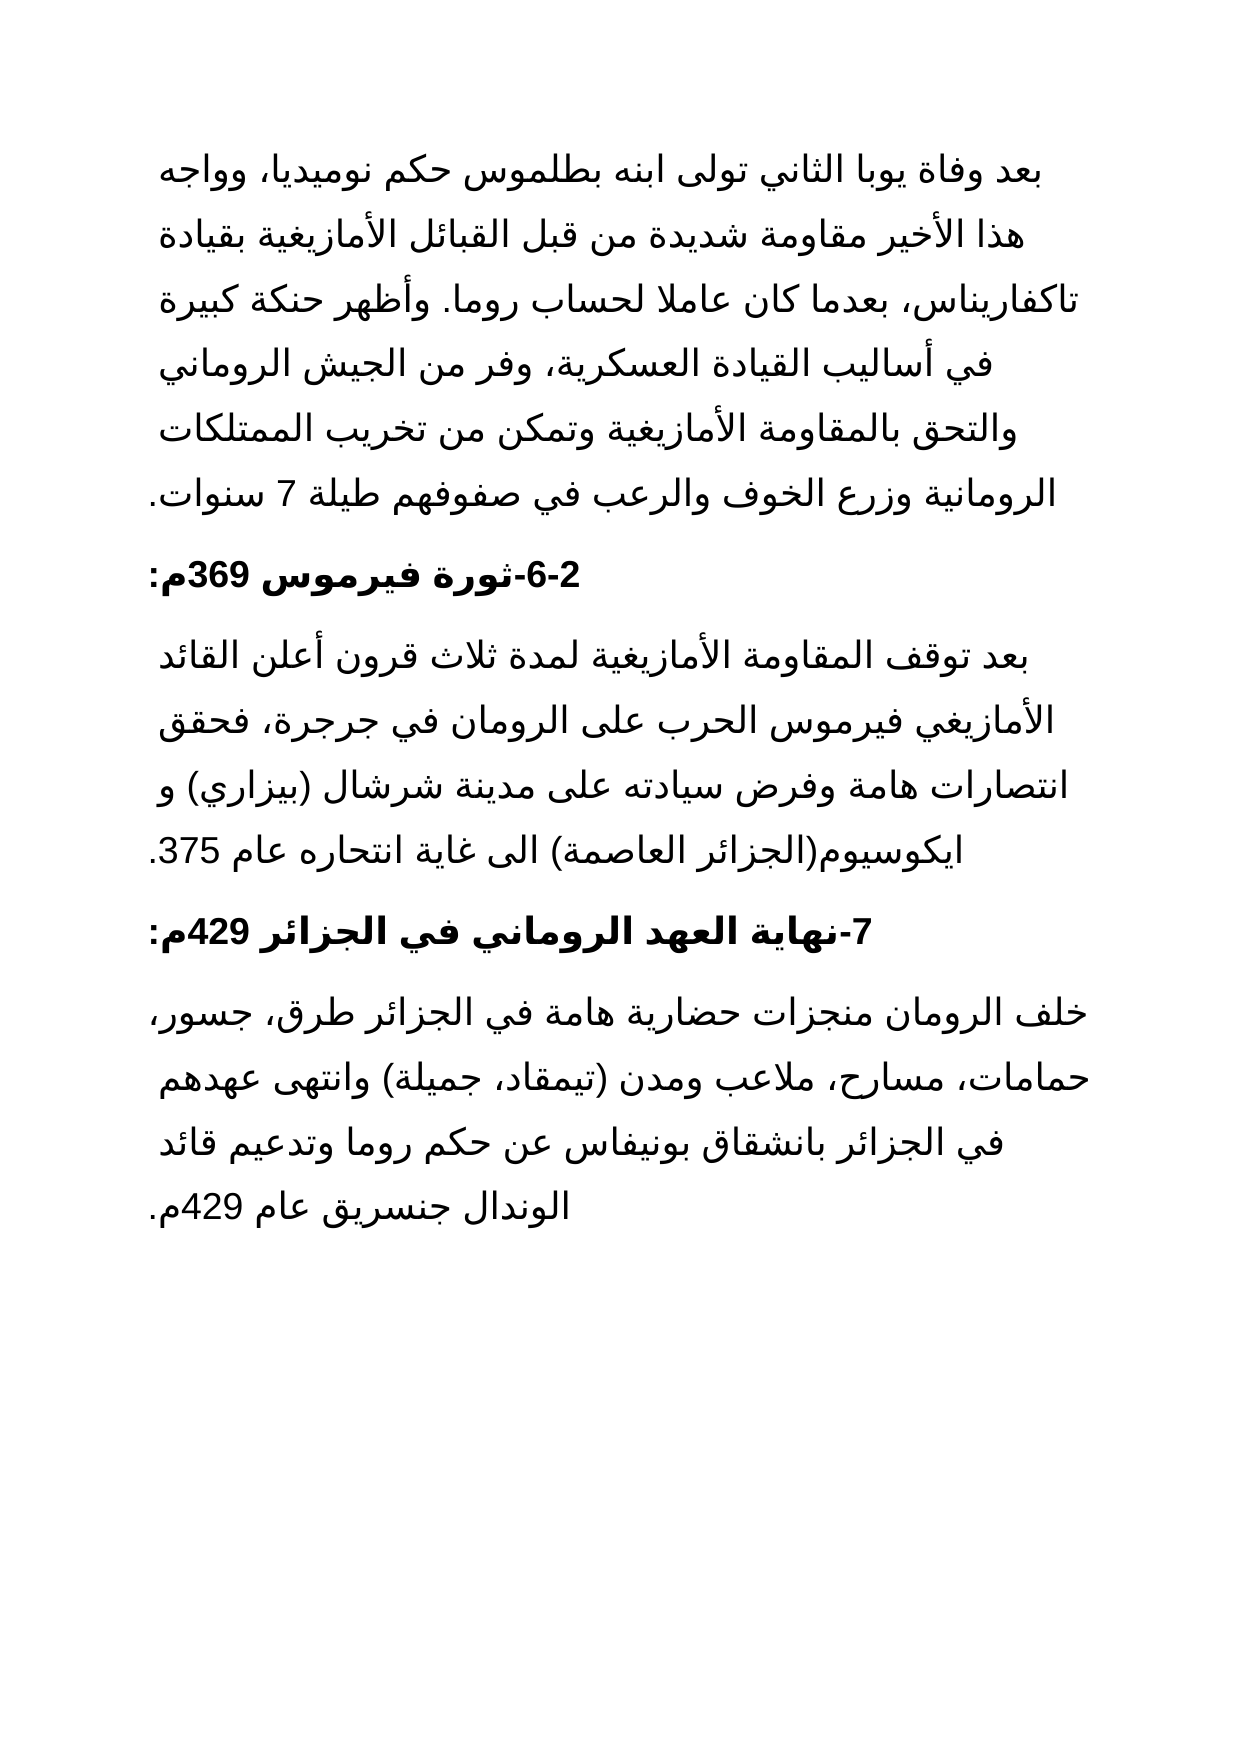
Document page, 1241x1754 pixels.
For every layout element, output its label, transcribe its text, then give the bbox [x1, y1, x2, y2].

text 7-نهاية العهد الروماني في الجزائر 429م: [148, 909, 1093, 952]
text بعد وفاة يوبا الثاني تولى ابنه بطلموس حكم نوميديا، وواجه هذا الأخير مقاومة شديدة من قبل القبائل الأمازيغية بقيادة تاكفاريناس، بعدما كان عاملا لحساب روما. وأظهر حنكة كبيرة في أساليب القيادة العسكرية، وفر من الجيش الروماني والتحق بالمقاومة الأمازيغية وتمكن من تخريب الممتلكات الرومانية وزرع الخوف والرعب في صفوفهم طيلة 7 سنوات. [148, 148, 1093, 514]
text 6-2-ثورة فيرموس 369م: [148, 552, 1093, 596]
text بعد توقف المقاومة الأمازيغية لمدة ثلاث قرون أعلن القائد الأمازيغي فيرموس الحرب على الرومان في جرجرة، فحقق انتصارات هامة وفرض سيادته على مدينة شرشال (بيزاري) و ايكوسيوم(الجزائر العاصمة) الى غاية انتحاره عام 375. [148, 634, 1093, 871]
text خلف الرومان منجزات حضارية هامة في الجزائر طرق، جسور، حمامات، مسارح، ملاعب ومدن (تيمقاد، جميلة) وانتهى عهدهم في الجزائر بانشقاق بونيفاس عن حكم روما وتدعيم قائد الوندال جنسريق عام 429م. [148, 991, 1093, 1228]
